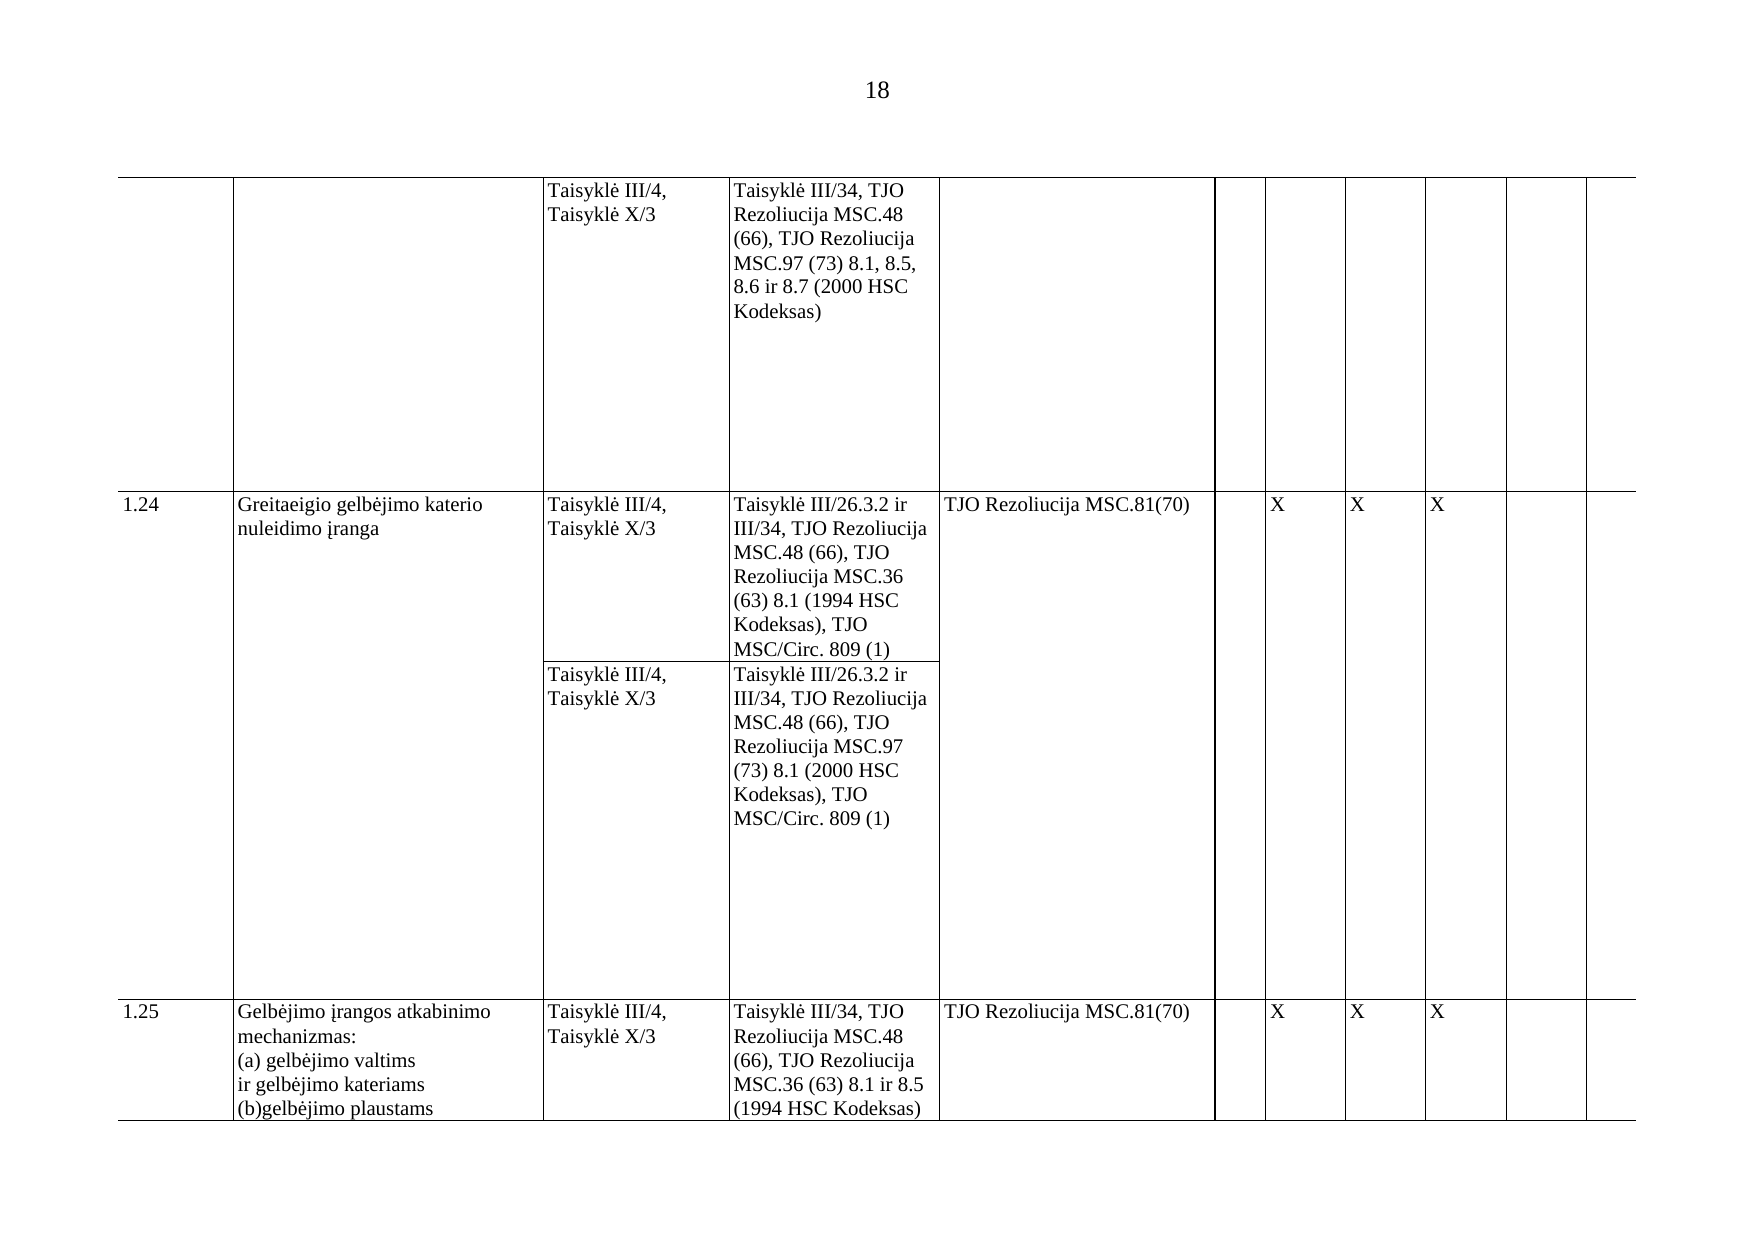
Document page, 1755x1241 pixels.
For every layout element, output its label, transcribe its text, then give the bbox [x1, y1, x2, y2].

table_cell X [1266, 492, 1345, 998]
table_cell [1426, 178, 1506, 491]
table_cell [1507, 178, 1586, 491]
table_cell [1507, 492, 1586, 998]
table_cell Greitaeigio gelbėjimo katerio nuleidimo įranga [234, 492, 543, 998]
table_cell [1587, 492, 1636, 998]
table_cell Taisyklė III/4, Taisyklė X/3 [544, 492, 729, 661]
table_cell [1216, 492, 1265, 998]
table_cell Taisyklė III/26.3.2 ir III/34, TJO Rezoliucija MSC.48 (66), TJO Rezoliucija MSC.97 (73) 8.1 (2000 HSC Kodeksas), TJO MSC/Circ. 809 (1) [730, 662, 939, 998]
table_cell X [1266, 1000, 1345, 1120]
table_cell [1266, 178, 1345, 491]
table_cell 1.24 [118, 492, 233, 998]
table_cell 1.25 [118, 1000, 233, 1120]
table_cell [118, 178, 233, 491]
table_cell Taisyklė III/34, TJO Rezoliucija MSC.48 (66), TJO Rezoliucija MSC.97 (73) 8.1, 8.5, 8.6 ir 8.7 (2000 HSC Kodeksas) [730, 178, 939, 491]
table_cell [940, 178, 1214, 491]
table_cell [1346, 178, 1425, 491]
table_cell [1216, 178, 1265, 491]
table_cell [1587, 178, 1636, 491]
table_cell [1216, 1000, 1265, 1120]
table_cell Taisyklė III/34, TJO Rezoliucija MSC.48 (66), TJO Rezoliucija MSC.36 (63) 8.1 ir 8.5 (1994 HSC Kodeksas) [730, 1000, 939, 1120]
table_cell X [1426, 1000, 1506, 1120]
table_cell Taisyklė III/4, Taisyklė X/3 [544, 662, 729, 998]
table_cell TJO Rezoliucija MSC.81(70) [940, 492, 1214, 998]
table_cell X [1346, 492, 1425, 998]
table_cell [234, 178, 543, 491]
table_cell Taisyklė III/4, Taisyklė X/3 [544, 178, 729, 491]
table_cell [1507, 1000, 1586, 1120]
table_cell Gelbėjimo įrangos atkabinimo mechanizmas: (a) gelbėjimo valtims ir gelbėjimo kateriams (b)gelbėjimo plaustams [234, 1000, 543, 1120]
table_cell [1587, 1000, 1636, 1120]
table_cell X [1426, 492, 1506, 998]
table_cell X [1346, 1000, 1425, 1120]
table_cell Taisyklė III/4, Taisyklė X/3 [544, 1000, 729, 1120]
table_cell TJO Rezoliucija MSC.81(70) [940, 1000, 1214, 1120]
table_cell Taisyklė III/26.3.2 ir III/34, TJO Rezoliucija MSC.48 (66), TJO Rezoliucija MSC.36 (63) 8.1 (1994 HSC Kodeksas), TJO MSC/Circ. 809 (1) [730, 492, 939, 661]
